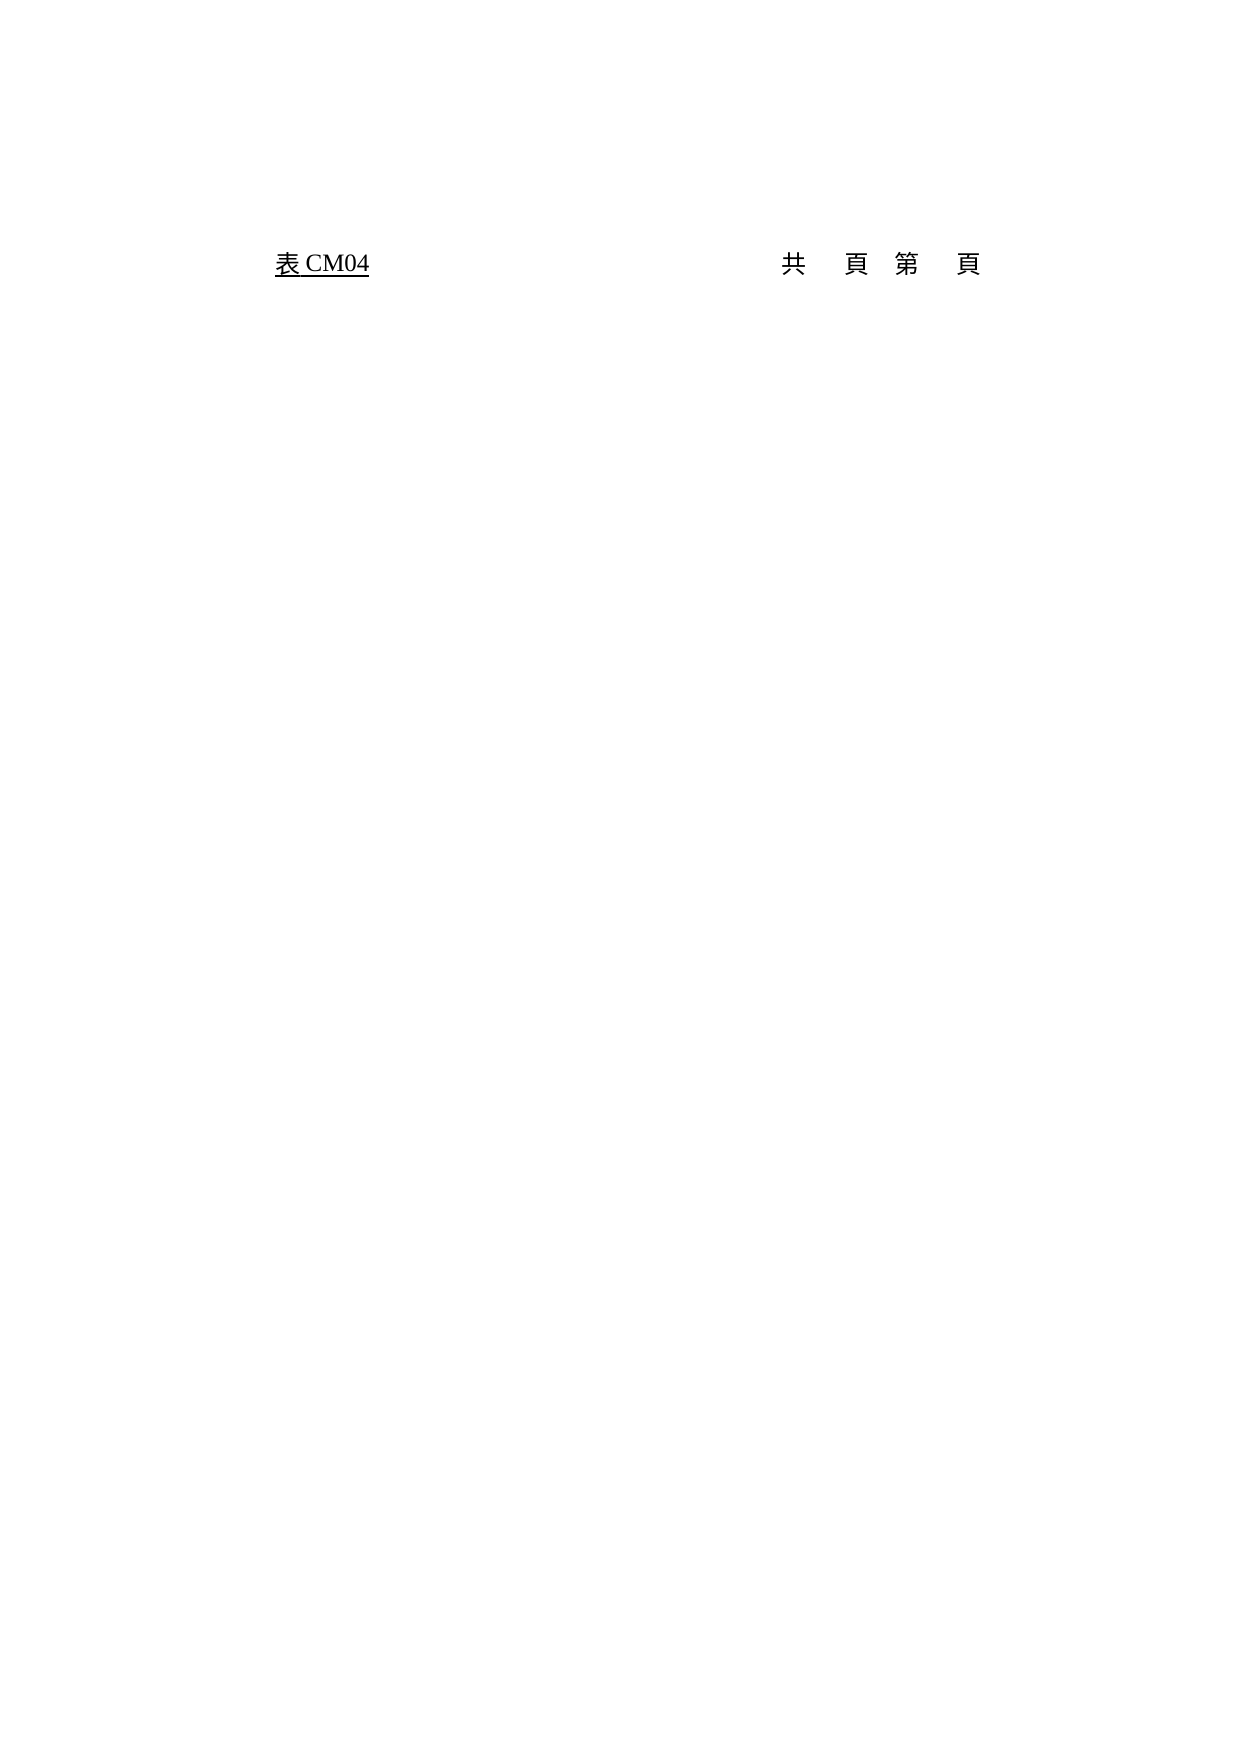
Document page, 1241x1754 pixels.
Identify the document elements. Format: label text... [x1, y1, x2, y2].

text 表CM04 共 頁 第 頁 [71, 221, 1186, 283]
